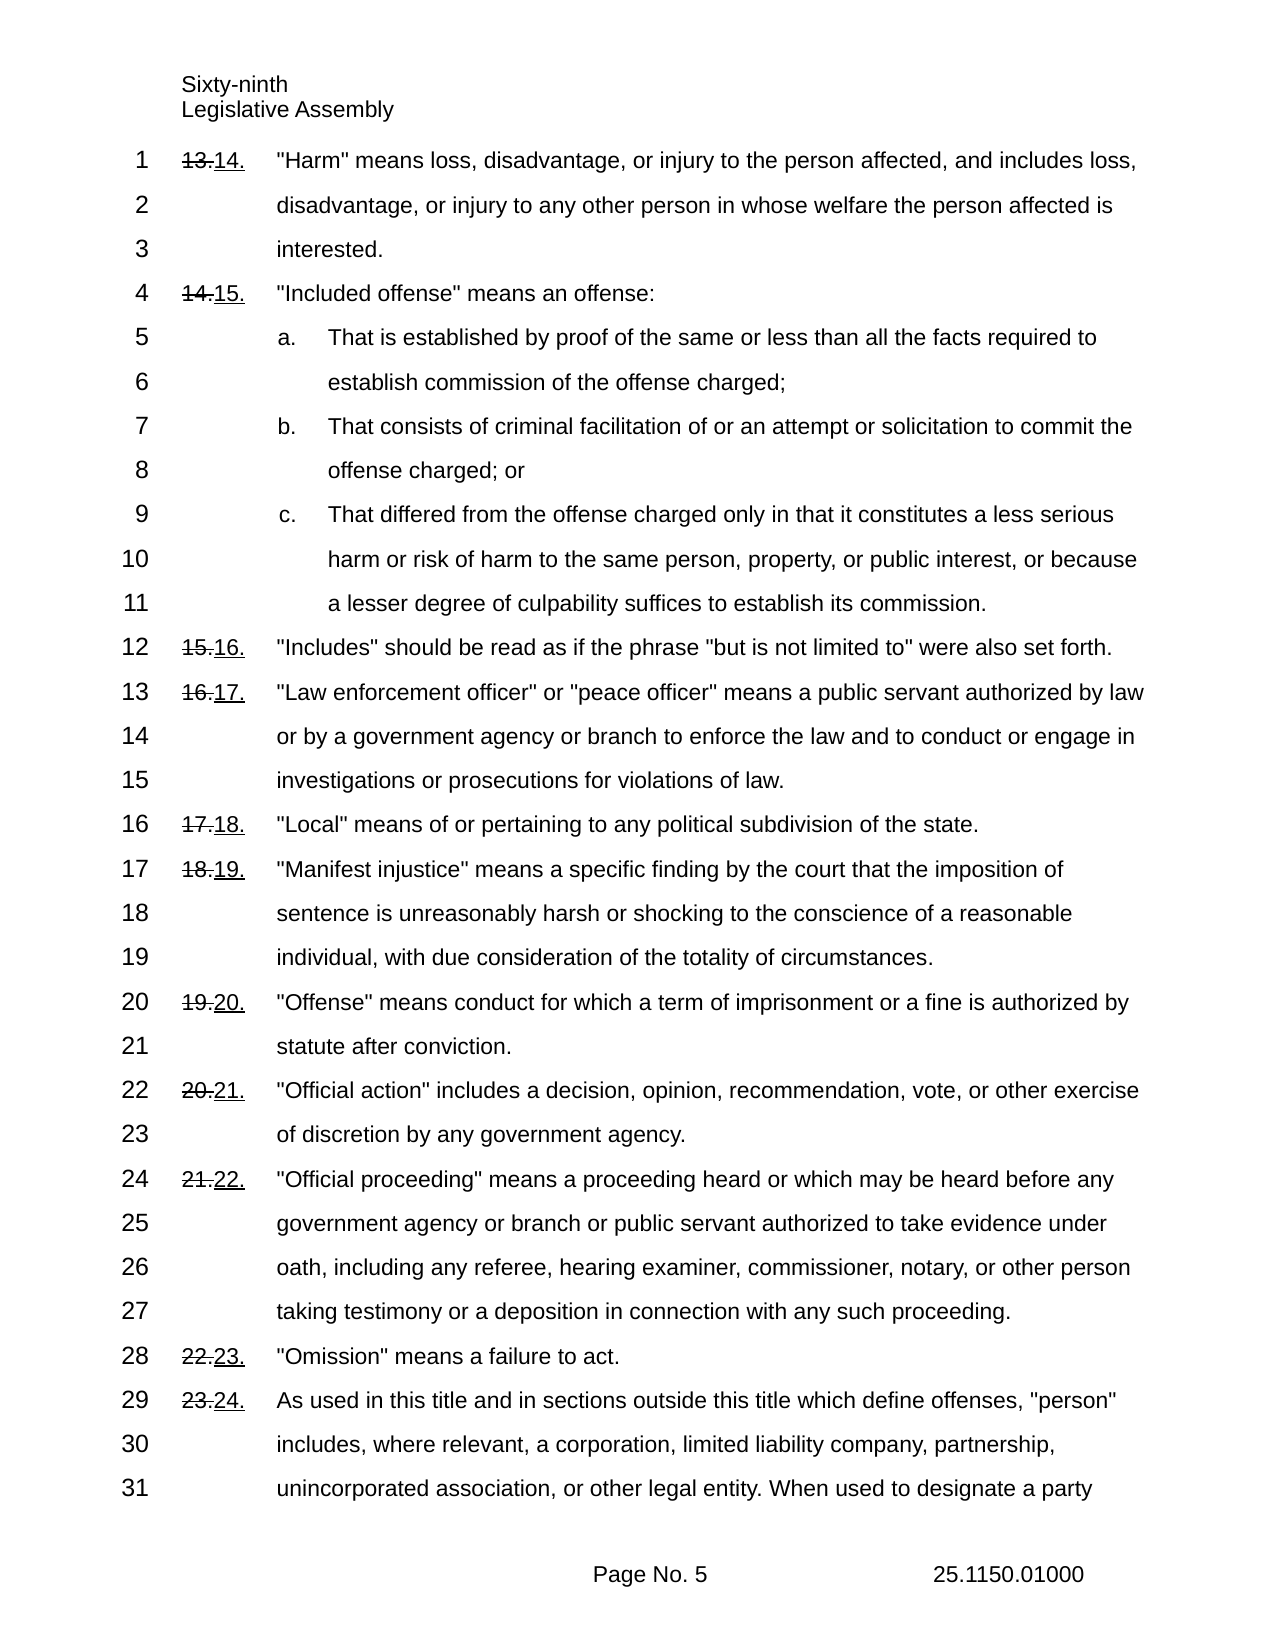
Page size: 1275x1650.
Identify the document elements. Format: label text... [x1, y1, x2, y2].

text 21.22. "Official proceeding" means a proceeding heard or which may be heard before any government agency or branch or public servant authorized to take evidence under oath, including any referee, hearing examiner, commissioner, notary, or other person taking testimony or a deposition in connection with any such proceeding. [181, 1152, 1154, 1329]
text 19.20. "Offense" means conduct for which a term of imprisonment or a fine is authorized by statute after conviction. [181, 974, 1154, 1063]
text 18.19. "Manifest injustice" means a specific finding by the court that the imposition of sentence is unreasonably harsh or shocking to the conscience of a reasonable individual, with due consideration of the totality of circumstances. [181, 842, 1154, 974]
text 14.15. "Included offense" means an offense: [181, 266, 1154, 310]
text 22.23. "Omission" means a failure to act. [181, 1329, 1154, 1373]
text a. That is established by proof of the same or less than all the facts required to establish commission of the offense charged; [181, 310, 1154, 399]
text 23.24. As used in this title and in sections outside this title which define offenses, "person" includes, where relevant, a corporation, limited liability company, partnership, unincorporated association, or other legal entity. When used to designate a party [181, 1373, 1154, 1506]
text 13.14. "Harm" means loss, disadvantage, or injury to the person affected, and includes loss, disadvantage, or injury to any other person in whose welfare the person affected is interested. [181, 133, 1154, 266]
text b. That consists of criminal facilitation of or an attempt or solicitation to commit the offense charged; or [181, 399, 1154, 487]
text 20.21. "Official action" includes a decision, opinion, recommendation, vote, or other exercise of discretion by any government agency. [181, 1063, 1154, 1152]
text c. That differed from the offense charged only in that it constitutes a less serious harm or risk of harm to the same person, property, or public interest, or because a lesser degree of culpability suffices to establish its commission. [181, 487, 1154, 620]
text 15.16. "Includes" should be read as if the phrase "but is not limited to" were also set forth. [181, 620, 1154, 664]
text 16.17. "Law enforcement officer" or "peace officer" means a public servant authorized by law or by a government agency or branch to enforce the law and to conduct or engage in investigations or prosecutions for violations of law. [181, 664, 1154, 797]
text 17.18. "Local" means of or pertaining to any political subdivision of the state. [181, 797, 1154, 842]
